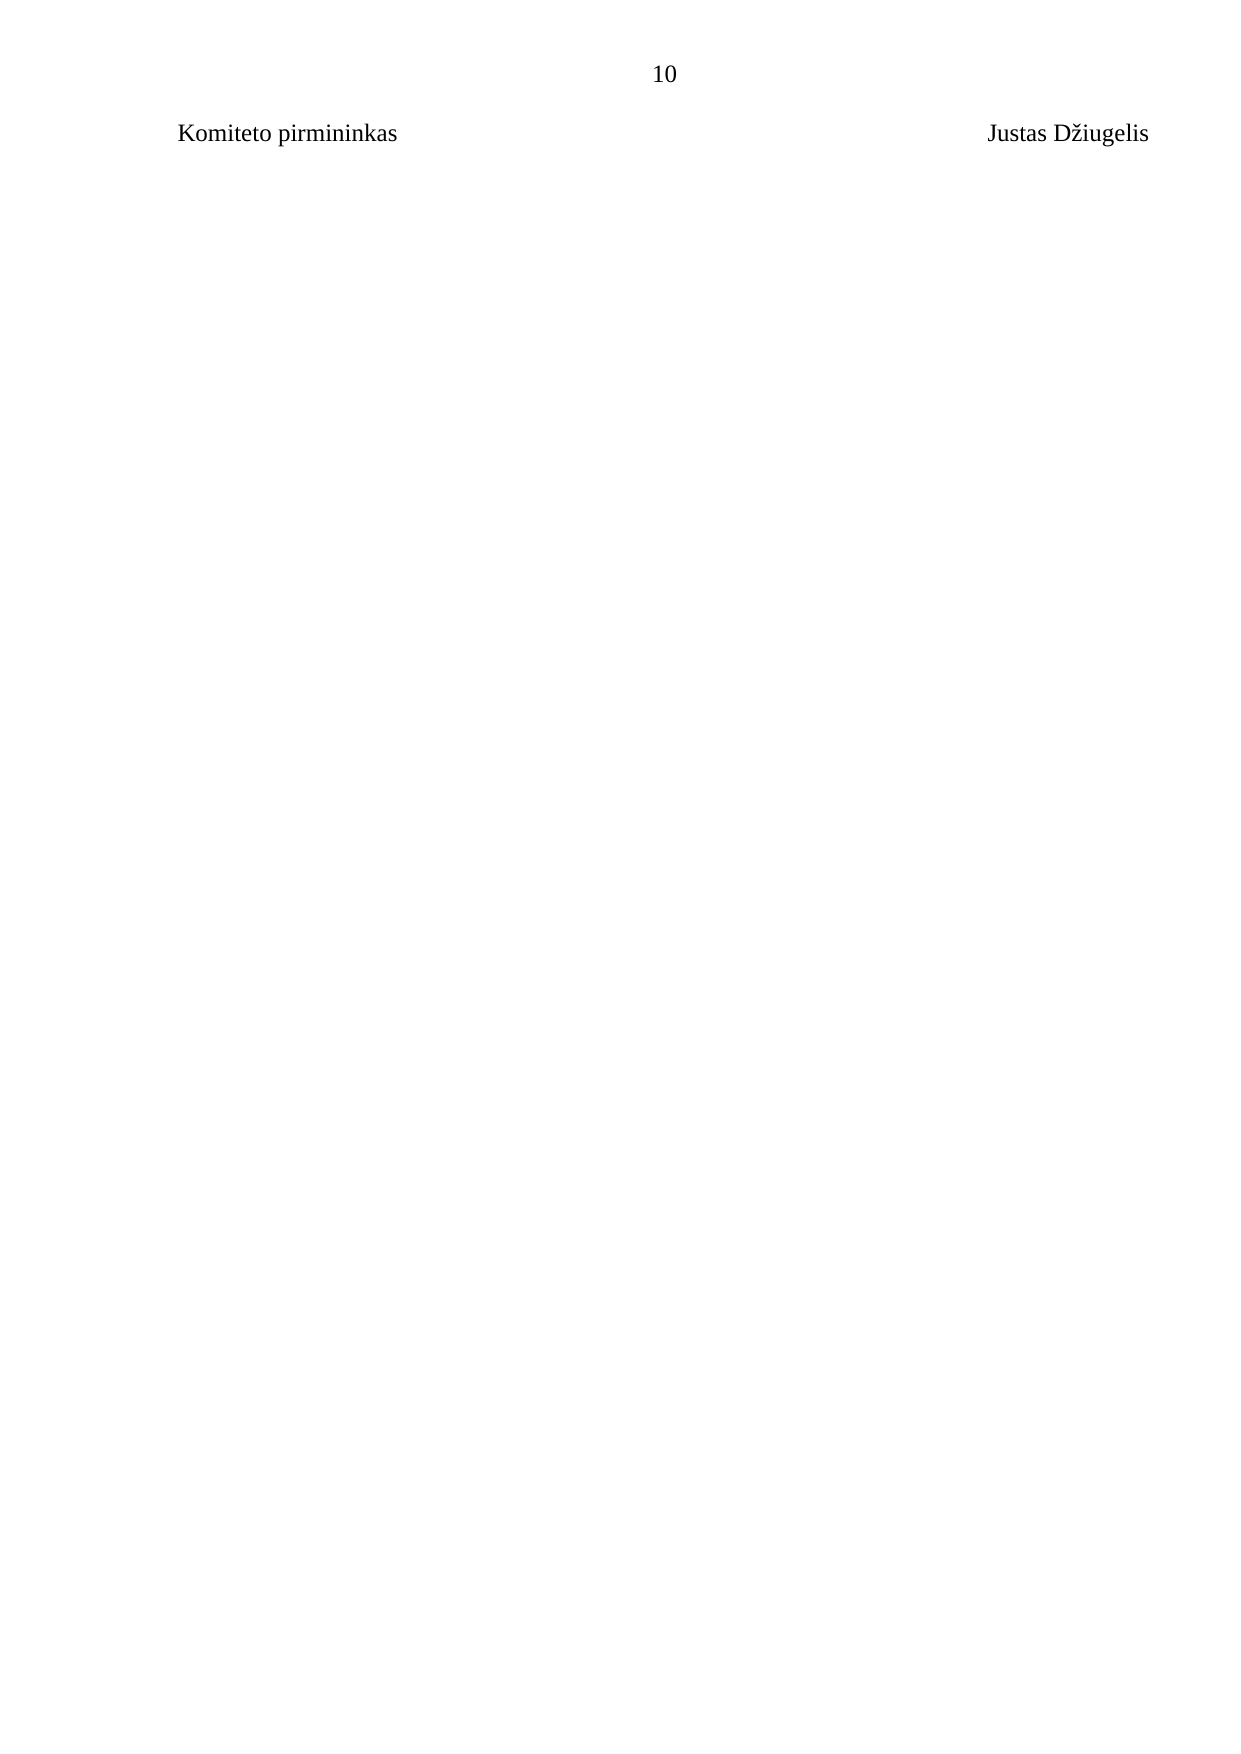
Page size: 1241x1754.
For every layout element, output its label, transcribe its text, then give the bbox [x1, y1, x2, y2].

text Komiteto pirmininkas Justas Džiugelis [177, 118, 1152, 147]
